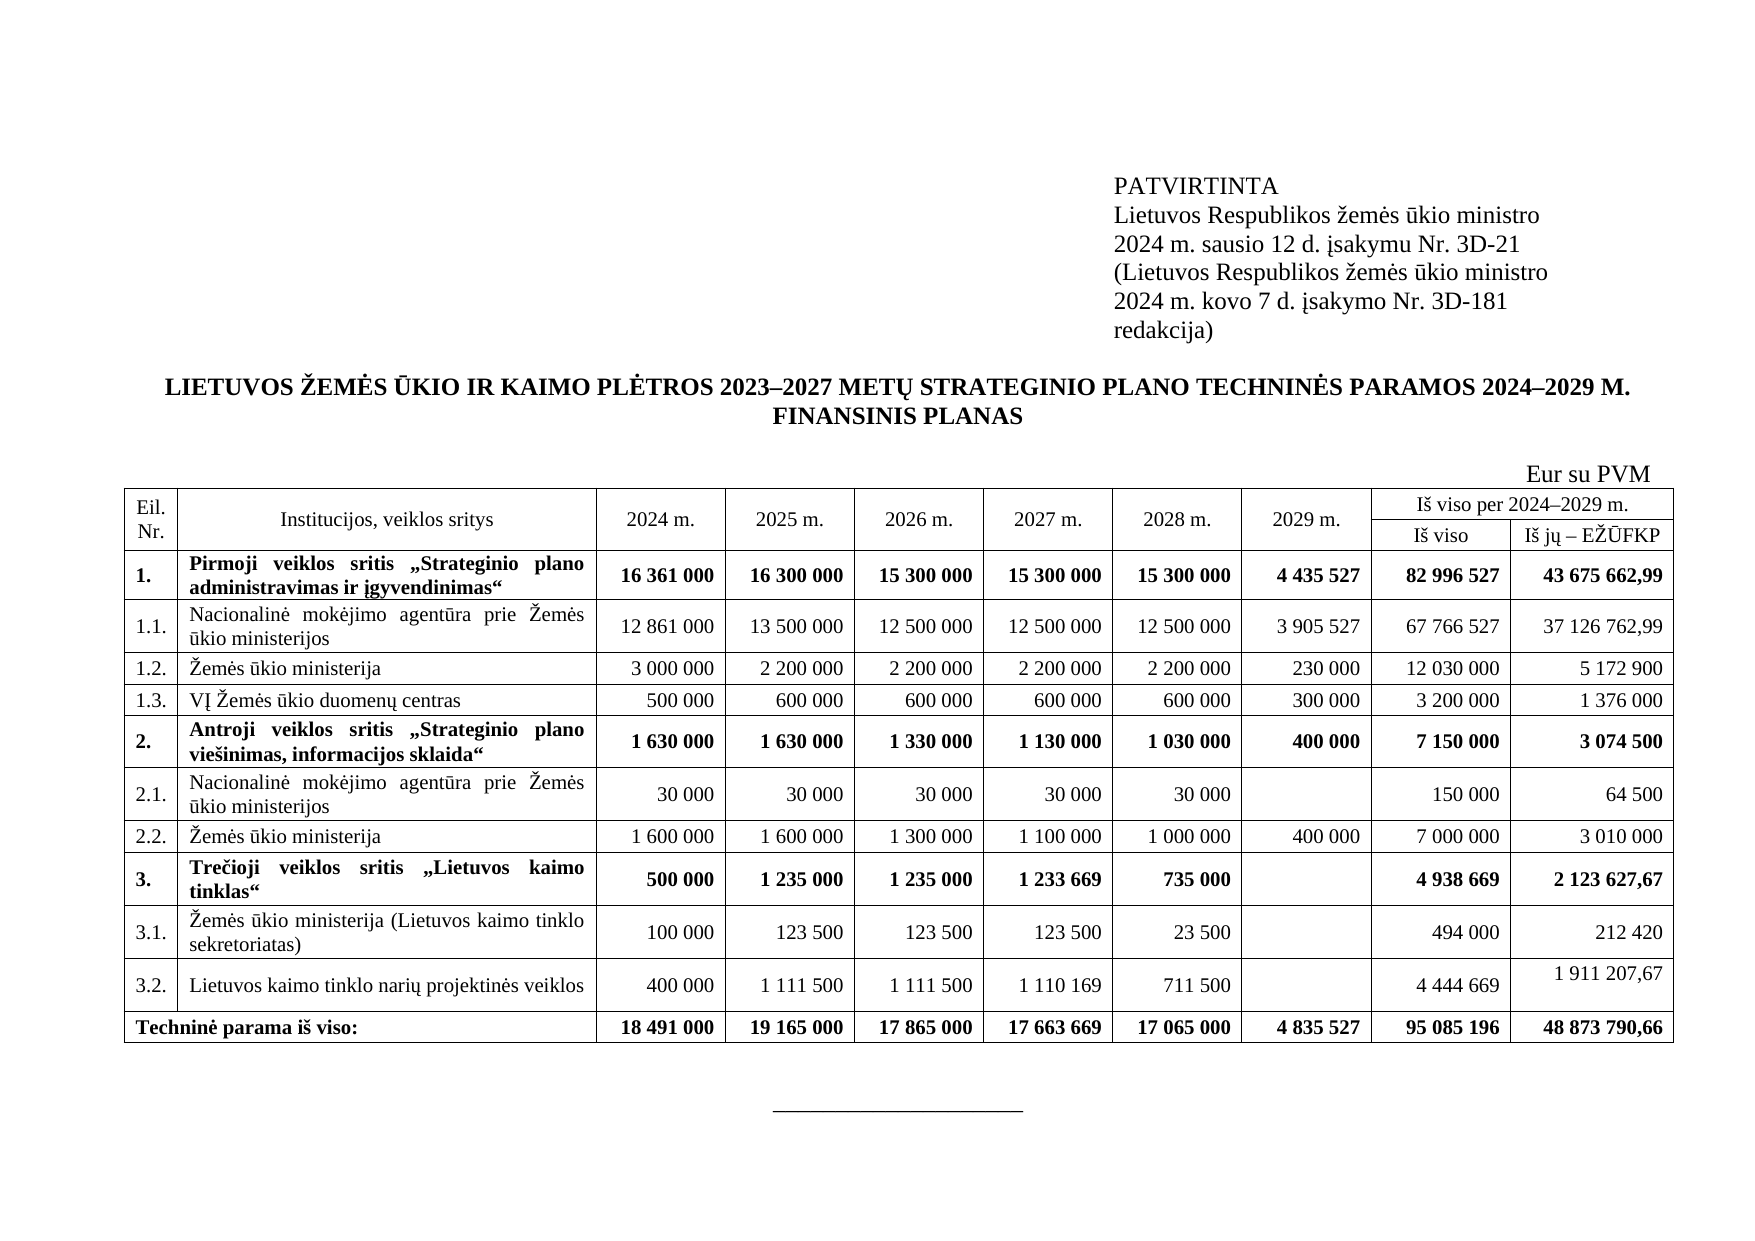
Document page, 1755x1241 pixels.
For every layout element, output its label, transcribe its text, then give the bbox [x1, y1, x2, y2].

table_cell Žemės ūkio ministerija [178, 821, 596, 852]
table_cell 13 500 000 [726, 600, 854, 652]
table_cell 123 500 [726, 906, 854, 958]
text 2024 m. sausio 12 d. įsakymu Nr. 3D-21 [1113, 229, 1671, 257]
table_cell 12 861 000 [597, 600, 725, 652]
table_cell 12 030 000 [1372, 653, 1510, 683]
table_cell 100 000 [597, 906, 725, 958]
table_header Iš viso per 2024–2029 m. [1372, 489, 1673, 519]
table_header Eil. Nr. [125, 489, 177, 550]
table_cell 16 361 000 [597, 551, 725, 599]
table_cell 2.1. [125, 768, 177, 820]
table_cell 7 150 000 [1372, 716, 1510, 767]
table_cell Žemės ūkio ministerija (Lietuvos kaimo tinklo sekretoriatas) [178, 906, 596, 958]
table_cell 3 200 000 [1372, 685, 1510, 715]
table_cell 2 200 000 [855, 653, 983, 683]
table_cell 212 420 [1511, 906, 1673, 958]
table_cell 16 300 000 [726, 551, 854, 599]
table_cell 1 000 000 [1113, 821, 1241, 852]
table_header 2025 m. [726, 489, 854, 550]
table_cell 23 500 [1113, 906, 1241, 958]
table_cell Iš jų – EŽŪFKP [1511, 520, 1673, 550]
table_cell 1 111 500 [855, 959, 983, 1011]
table_cell 15 300 000 [1113, 551, 1241, 599]
table_cell 7 000 000 [1372, 821, 1510, 852]
table_header 2024 m. [597, 489, 725, 550]
table_cell 494 000 [1372, 906, 1510, 958]
table_cell 230 000 [1242, 653, 1371, 683]
table_cell 1 110 169 [984, 959, 1112, 1011]
table_cell 3 010 000 [1511, 821, 1673, 852]
table_cell Lietuvos kaimo tinklo narių projektinės veiklos [178, 959, 596, 1011]
table_cell 4 435 527 [1242, 551, 1371, 599]
table_cell 400 000 [597, 959, 725, 1011]
table_cell 1 233 669 [984, 853, 1112, 905]
table_cell 1 100 000 [984, 821, 1112, 852]
table_cell 150 000 [1372, 768, 1510, 820]
table_cell VĮ Žemės ūkio duomenų centras [178, 685, 596, 715]
table_cell 15 300 000 [855, 551, 983, 599]
table_cell [1242, 853, 1371, 905]
table_cell 3 000 000 [597, 653, 725, 683]
text redakcija) [1113, 315, 1671, 344]
table_cell 1 330 000 [855, 716, 983, 767]
table_header 2028 m. [1113, 489, 1241, 550]
table_cell 123 500 [984, 906, 1112, 958]
table_header 2026 m. [855, 489, 983, 550]
table_cell Iš viso [1372, 520, 1510, 550]
table_cell 600 000 [855, 685, 983, 715]
table_cell 30 000 [1113, 768, 1241, 820]
table_cell Antroji veiklos sritis „Strateginio plano viešinimas, informacijos sklaida“ [178, 716, 596, 767]
table_cell 123 500 [855, 906, 983, 958]
table_cell 3.1. [125, 906, 177, 958]
table_cell 300 000 [1242, 685, 1371, 715]
table_cell 500 000 [597, 853, 725, 905]
table_cell 12 500 000 [1113, 600, 1241, 652]
table_cell 12 500 000 [855, 600, 983, 652]
text 2024 m. kovo 7 d. įsakymo Nr. 3D-181 [1113, 286, 1671, 315]
table_cell 48 873 790,66 [1511, 1012, 1673, 1042]
table_cell 95 085 196 [1372, 1012, 1510, 1042]
table_header 2027 m. [984, 489, 1112, 550]
table_cell 82 996 527 [1372, 551, 1510, 599]
table_cell 15 300 000 [984, 551, 1112, 599]
table_cell 2 200 000 [1113, 653, 1241, 683]
table_cell Pirmoji veiklos sritis „Strateginio plano administravimas ir įgyvendinimas“ [178, 551, 596, 599]
table_cell 1 300 000 [855, 821, 983, 852]
text ____________________ [124, 1086, 1671, 1115]
table_cell 18 491 000 [597, 1012, 725, 1042]
table_cell Žemės ūkio ministerija [178, 653, 596, 683]
table_cell 2 200 000 [726, 653, 854, 683]
table_cell 1 111 500 [726, 959, 854, 1011]
table_cell 1 235 000 [726, 853, 854, 905]
table_cell Nacionalinė mokėjimo agentūra prie Žemės ūkio ministerijos [178, 768, 596, 820]
table_cell 1 630 000 [726, 716, 854, 767]
table_cell [1242, 906, 1371, 958]
table_cell 19 165 000 [726, 1012, 854, 1042]
text PATVIRTINTA [1113, 171, 1671, 200]
table_cell [1242, 768, 1371, 820]
table_cell 3 074 500 [1511, 716, 1673, 767]
table_cell [1242, 959, 1371, 1011]
table_cell 17 663 669 [984, 1012, 1112, 1042]
table_cell 1 130 000 [984, 716, 1112, 767]
table_cell 4 835 527 [1242, 1012, 1371, 1042]
table_cell 2 200 000 [984, 653, 1112, 683]
table_cell 12 500 000 [984, 600, 1112, 652]
table_cell Trečioji veiklos sritis „Lietuvos kaimo tinklas“ [178, 853, 596, 905]
table_cell 400 000 [1242, 821, 1371, 852]
table_cell 67 766 527 [1372, 600, 1510, 652]
table_cell 3. [125, 853, 177, 905]
table_cell 1 600 000 [726, 821, 854, 852]
table_cell 1 630 000 [597, 716, 725, 767]
table_cell Nacionalinė mokėjimo agentūra prie Žemės ūkio ministerijos [178, 600, 596, 652]
table_cell 3.2. [125, 959, 177, 1011]
table_cell 4 938 669 [1372, 853, 1510, 905]
table_cell 64 500 [1511, 768, 1673, 820]
text Eur su PVM [1399, 459, 1671, 487]
table_cell 1 911 207,67 [1511, 959, 1673, 1011]
text (Lietuvos Respublikos žemės ūkio ministro [1113, 257, 1671, 286]
table_cell 400 000 [1242, 716, 1371, 767]
table_cell Techninė parama iš viso: [125, 1012, 596, 1042]
table_cell 1.3. [125, 685, 177, 715]
text Lietuvos Respublikos žemės ūkio ministro [1113, 200, 1671, 229]
table_cell 1. [125, 551, 177, 599]
table_cell 43 675 662,99 [1511, 551, 1673, 599]
table_cell 30 000 [726, 768, 854, 820]
table_cell 1 600 000 [597, 821, 725, 852]
table_cell 500 000 [597, 685, 725, 715]
table_cell 30 000 [855, 768, 983, 820]
table_cell 17 865 000 [855, 1012, 983, 1042]
table_cell 600 000 [984, 685, 1112, 715]
text LIETUVOS ŽEMĖS ŪKIO IR KAIMO PLĖTROS 2023–2027 METŲ STRATEGINIO PLANO TECHNINĖS PARAMOS 2024–2029 M. FINANSINIs PLANas [124, 372, 1671, 430]
table_cell 4 444 669 [1372, 959, 1510, 1011]
table_cell 1 376 000 [1511, 685, 1673, 715]
table_cell 1 030 000 [1113, 716, 1241, 767]
table_cell 37 126 762,99 [1511, 600, 1673, 652]
table_cell 1 235 000 [855, 853, 983, 905]
table_cell 30 000 [984, 768, 1112, 820]
table_header 2029 m. [1242, 489, 1371, 550]
table_cell 711 500 [1113, 959, 1241, 1011]
table_cell 1.1. [125, 600, 177, 652]
table_cell 2 123 627,67 [1511, 853, 1673, 905]
table_header Institucijos, veiklos sritys [178, 489, 596, 550]
table_cell 30 000 [597, 768, 725, 820]
table_cell 17 065 000 [1113, 1012, 1241, 1042]
table_cell 600 000 [726, 685, 854, 715]
table_cell 2.2. [125, 821, 177, 852]
table_cell 600 000 [1113, 685, 1241, 715]
table_cell 5 172 900 [1511, 653, 1673, 683]
table_cell 1.2. [125, 653, 177, 683]
table_cell 2. [125, 716, 177, 767]
table_cell 735 000 [1113, 853, 1241, 905]
table_cell 3 905 527 [1242, 600, 1371, 652]
